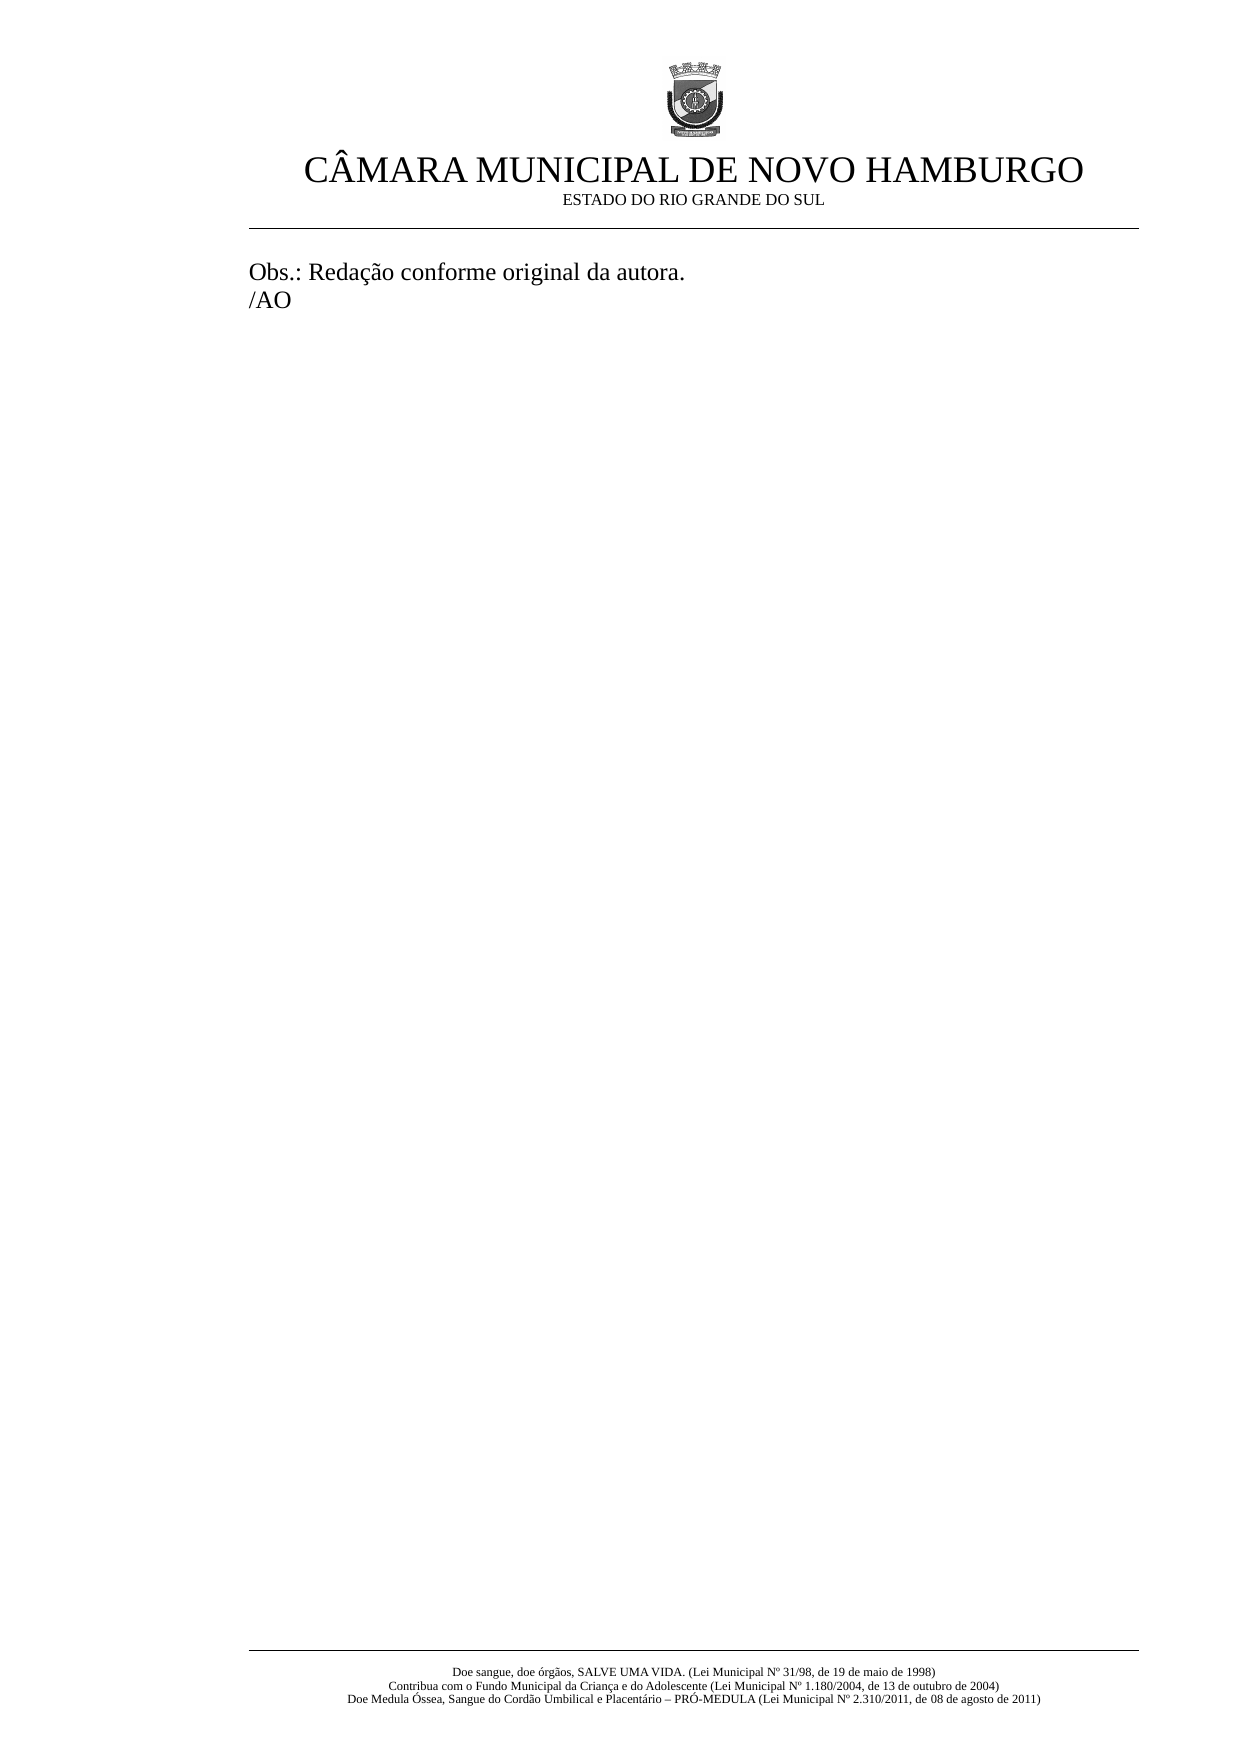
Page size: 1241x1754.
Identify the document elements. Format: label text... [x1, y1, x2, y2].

text Obs.: Redação conforme original da autora. [248, 258, 1139, 286]
text /AO [248, 286, 1139, 313]
